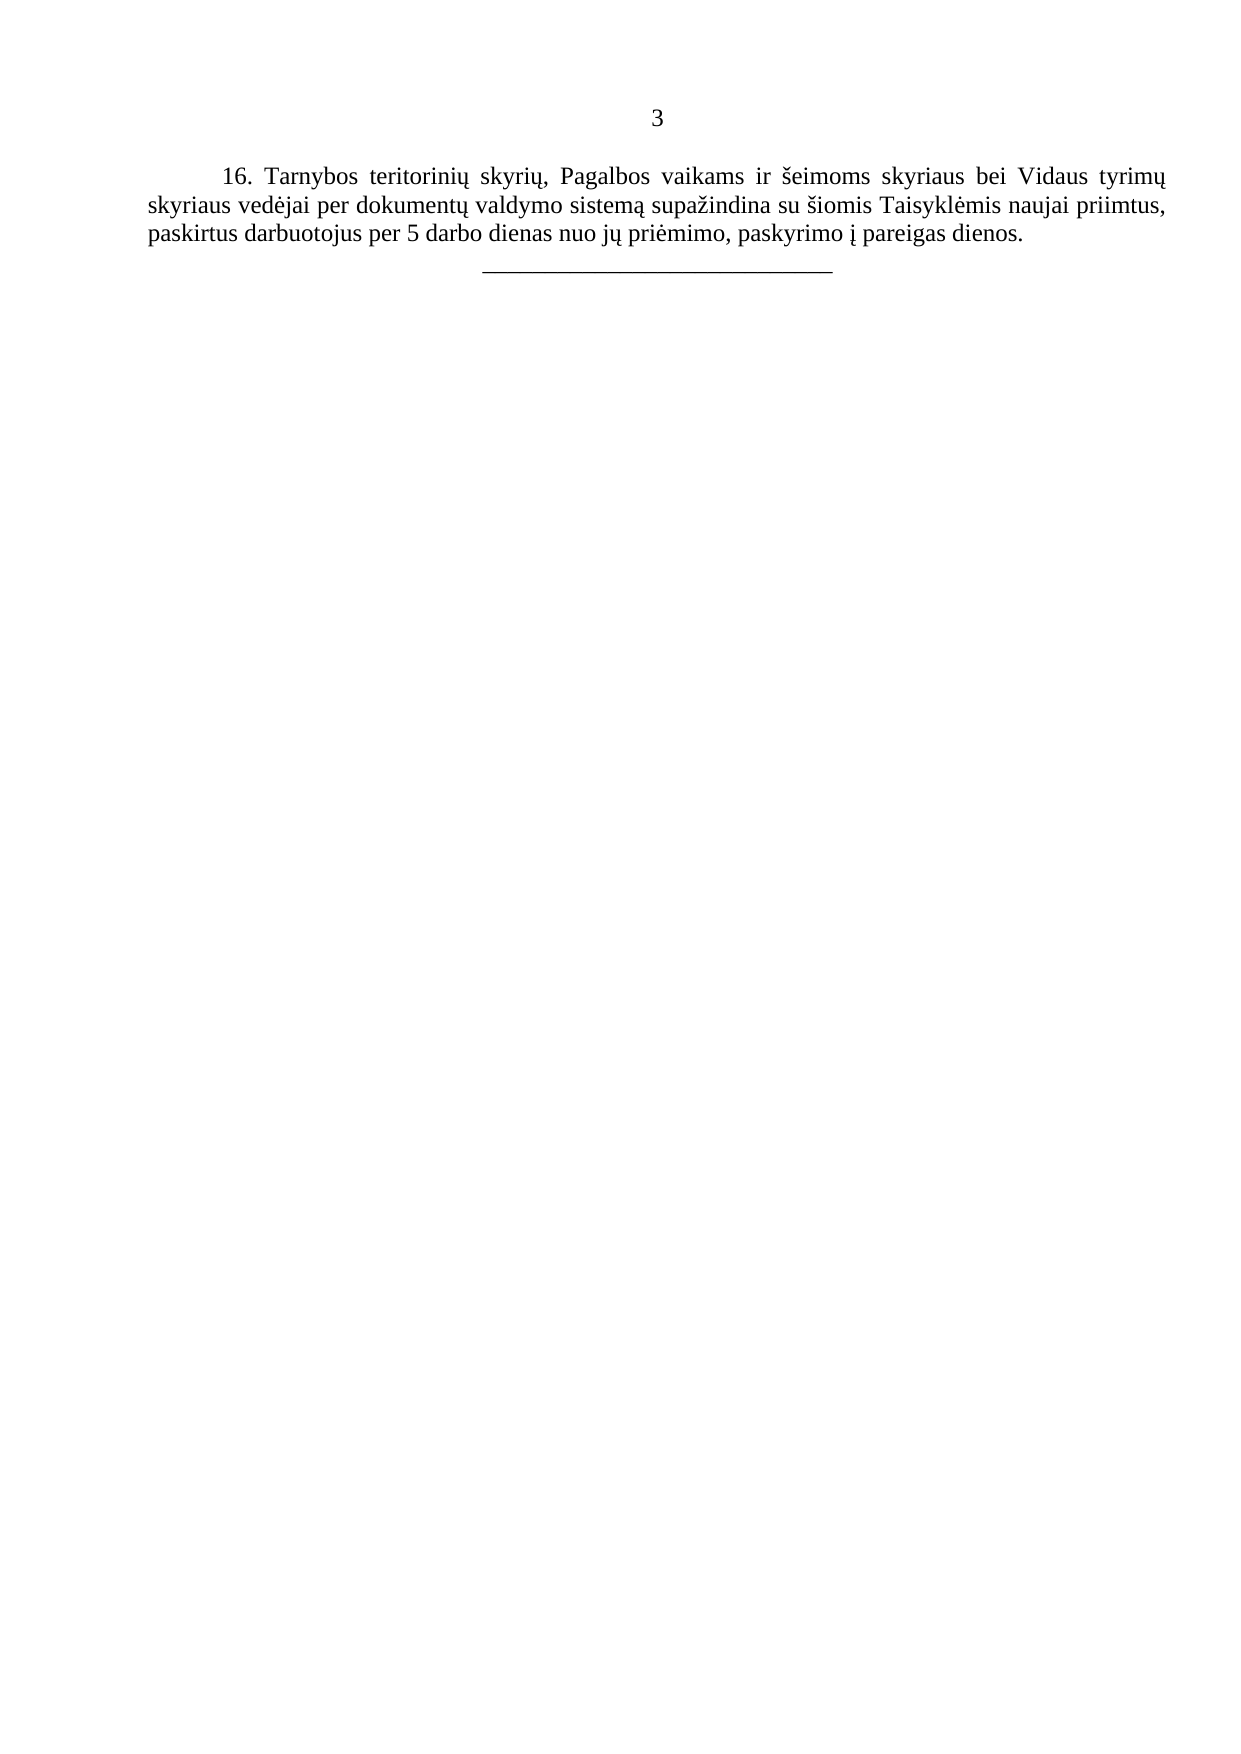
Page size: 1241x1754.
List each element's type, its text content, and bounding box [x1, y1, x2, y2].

text ____________________________ [148, 247, 1167, 276]
text 16. Tarnybos teritorinių skyrių, Pagalbos vaikams ir šeimoms skyriaus bei Vidaus tyrimų skyriaus vedėjai per dokumentų valdymo sistemą supažindina su šiomis Taisyklėmis naujai priimtus, paskirtus darbuotojus per 5 darbo dienas nuo jų priėmimo, paskyrimo į pareigas dienos. [148, 161, 1167, 247]
